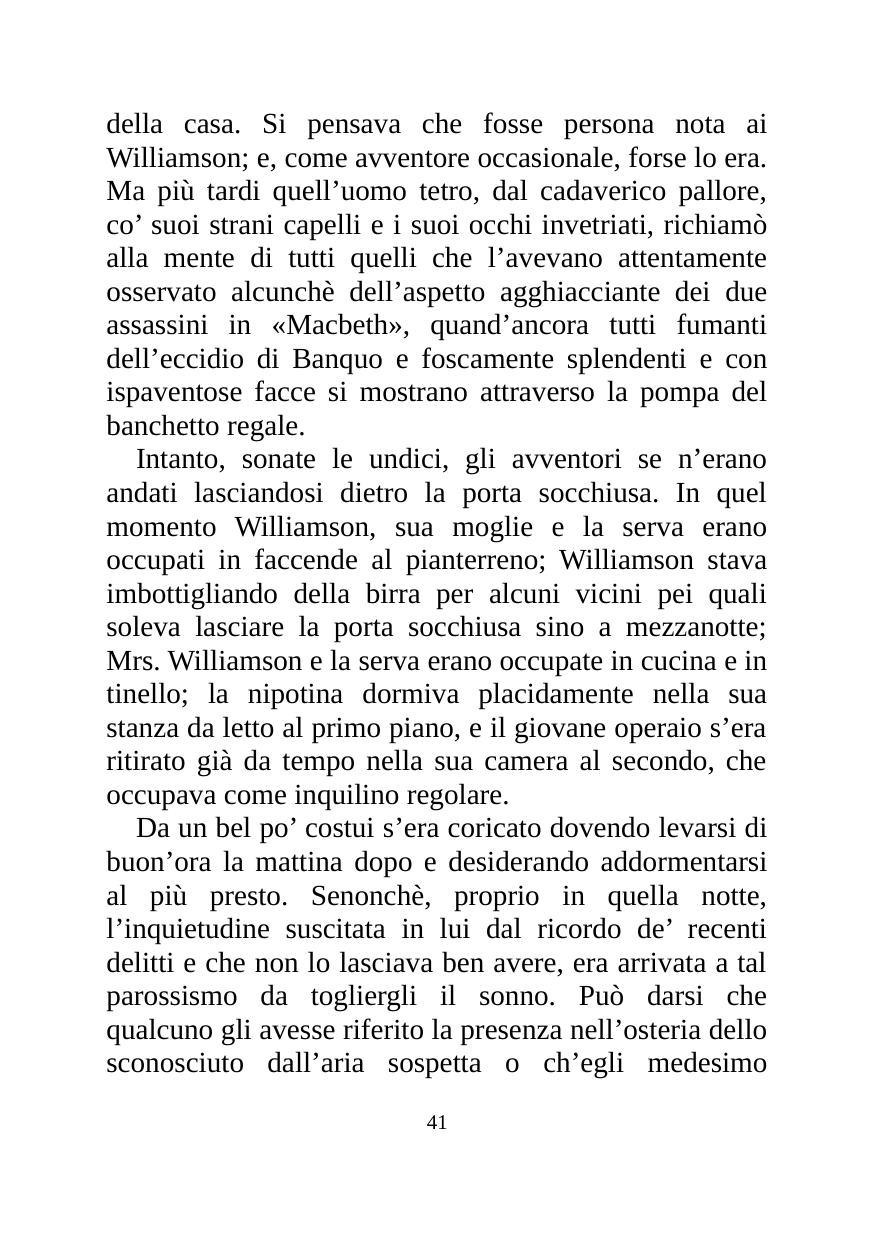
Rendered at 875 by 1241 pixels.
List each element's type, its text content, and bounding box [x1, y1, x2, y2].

text Intanto, sonate le undici, gli avventori se n’erano andati lasciandosi dietro la porta socchiusa. In quel momento Williamson, sua moglie e la serva erano occupati in faccende al pianterreno; Williamson stava imbottigliando della birra per alcuni vicini pei quali soleva lasciare la porta socchiusa sino a mezzanotte; Mrs. Williamson e la serva erano occupate in cucina e in tinello; la nipotina dormiva placidamente nella sua stanza da letto al primo piano, e il giovane operaio s’era ritirato già da tempo nella sua camera al secondo, che occupava come inquilino regolare. [106, 442, 768, 811]
text della casa. Si pensava che fosse persona nota ai Williamson; e, come avventore occasionale, forse lo era. Ma più tardi quell’uomo tetro, dal cadaverico pallore, co’ suoi strani capelli e i suoi occhi invetriati, richiamò alla mente di tutti quelli che l’avevano attentamente osservato alcunchè dell’aspetto agghiacciante dei due assassini in «Macbeth», quand’ancora tutti fumanti dell’eccidio di Banquo e foscamente splendenti e con ispaventose facce si mostrano attraverso la pompa del banchetto regale. [106, 106, 768, 442]
text Da un bel po’ costui s’era coricato dovendo levarsi di buon’ora la mattina dopo e desiderando addormentarsi al più presto. Senonchè, proprio in quella notte, l’inquietudine suscitata in lui dal ricordo de’ recenti delitti e che non lo lasciava ben avere, era arrivata a tal parossismo da togliergli il sonno. Può darsi che qualcuno gli avesse riferito la presenza nell’osteria dello sconosciuto dall’aria sospetta o ch’egli medesimo [106, 811, 768, 1079]
